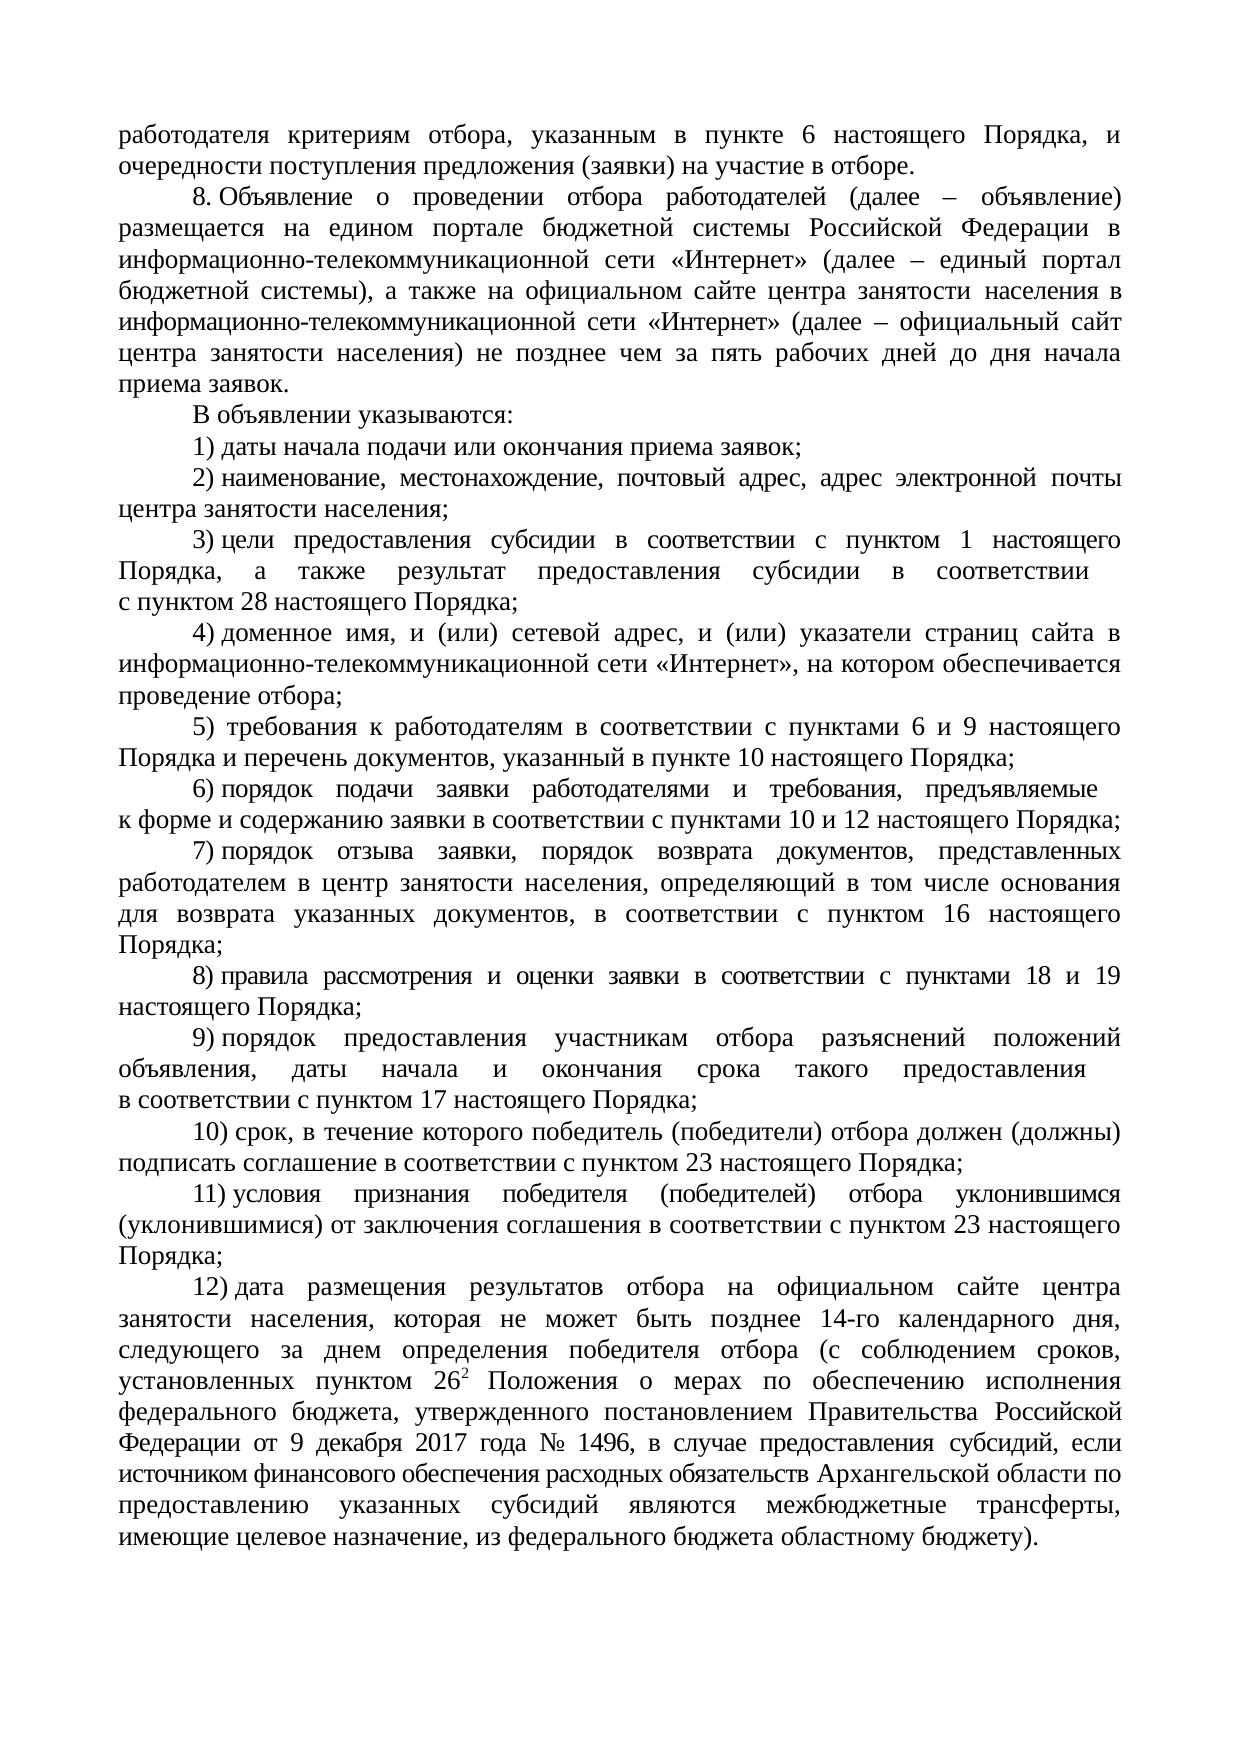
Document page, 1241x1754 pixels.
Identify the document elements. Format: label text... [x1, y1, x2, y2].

text 8. Объявление о проведении отбора работодателей (далее – объявление) размещается на едином портале бюджетной системы Российской Федерации в информационно-телекоммуникационной сети «Интернет» (далее – единый портал бюджетной системы), а также на официальном сайте центра занятости населения в информационно-телекоммуникационной сети «Интернет» (далее – официальный сайт центра занятости населения) не позднее чем за пять рабочих дней до дня начала приема заявок. [118, 180, 1122, 398]
text работодателя критериям отбора, указанным в пункте 6 настоящего Порядка, и очередности поступления предложения (заявки) на участие в отборе. [118, 118, 1122, 180]
text 9) порядок предоставления участникам отбора разъяснений положений объявления, даты начала и окончания срока такого предоставления в соответствии с пунктом 17 настоящего Порядка; [118, 1021, 1122, 1115]
text 1) даты начала подачи или окончания приема заявок; [118, 429, 1122, 461]
text 8) правила рассмотрения и оценки заявки в соответствии с пунктами 18 и 19 настоящего Порядка; [118, 959, 1122, 1021]
text В объявлении указываются: [118, 398, 1122, 429]
text 4) доменное имя, и (или) сетевой адрес, и (или) указатели страниц сайта в информационно-телекоммуникационной сети «Интернет», на котором обеспечивается проведение отбора; [118, 616, 1122, 710]
text 10) срок, в течение которого победитель (победители) отбора должен (должны) подписать соглашение в соответствии с пунктом 23 настоящего Порядка; [118, 1115, 1122, 1177]
text 12) дата размещения результатов отбора на официальном сайте центра занятости населения, которая не может быть позднее 14-го календарного дня, следующего за днем определения победителя отбора (с соблюдением сроков, установленных пунктом 262 Положения о мерах по обеспечению исполнения федерального бюджета, утвержденного постановлением Правительства Российской Федерации от 9 декабря 2017 года № 1496, в случае предоставления субсидий, если источником финансового обеспечения расходных обязательств Архангельской области по предоставлению указанных субсидий являются межбюджетные трансферты, имеющие целевое назначение, из федерального бюджета областному бюджету). [118, 1271, 1122, 1551]
text 6) порядок подачи заявки работодателями и требования, предъявляемые к форме и содержанию заявки в соответствии с пунктами 10 и 12 настоящего Порядка; [118, 772, 1122, 834]
text 2) наименование, местонахождение, почтовый адрес, адрес электронной почты центра занятости населения; [118, 461, 1122, 523]
text 11) условия признания победителя (победителей) отбора уклонившимся (уклонившимися) от заключения соглашения в соответствии с пунктом 23 настоящего Порядка; [118, 1177, 1122, 1271]
text 5) требования к работодателям в соответствии с пунктами 6 и 9 настоящего Порядка и перечень документов, указанный в пункте 10 настоящего Порядка; [118, 710, 1122, 772]
text 7) порядок отзыва заявки, порядок возврата документов, представленных работодателем в центр занятости населения, определяющий в том числе основания для возврата указанных документов, в соответствии с пунктом 16 настоящего Порядка; [118, 834, 1122, 959]
text 3) цели предоставления субсидии в соответствии с пунктом 1 настоящего Порядка, а также результат предоставления субсидии в соответствии с пунктом 28 настоящего Порядка; [118, 523, 1122, 616]
